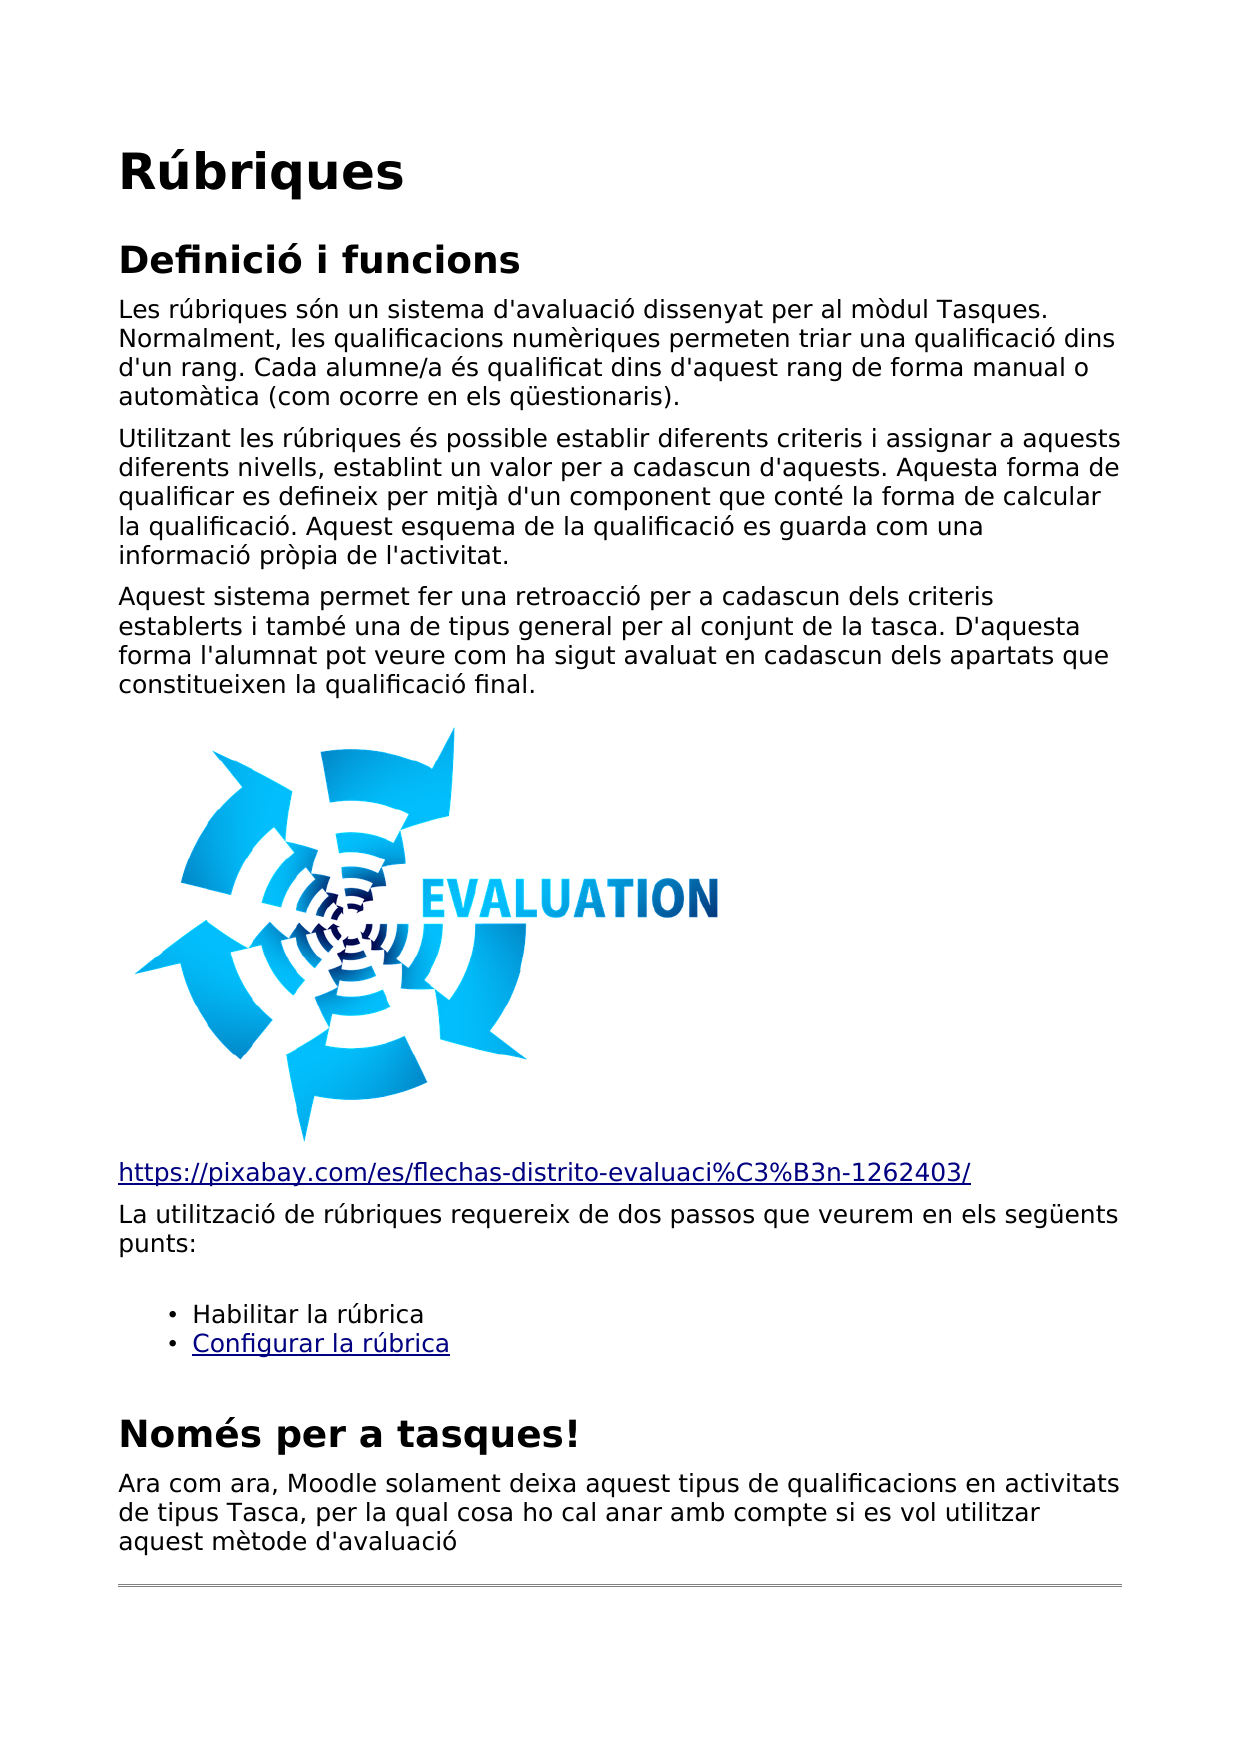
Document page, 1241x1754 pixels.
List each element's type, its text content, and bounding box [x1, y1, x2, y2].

text https://pixabay.com/es/flechas-distrito-evaluaci%C3%B3n-1262403/ [118, 712, 1122, 1187]
subtitle Rúbriques [118, 143, 1122, 201]
text Utilitzant les rúbriques és possible establir diferents criteris i assignar a aquests diferents nivells, establint un valor per a cadascun d'aquests. Aquesta forma de qualificar es defineix per mitjà d'un component que conté la forma de calcular la qualificació. Aquest esquema de la qualificació es guarda com una informació pròpia de l'activitat. [118, 424, 1122, 570]
text Aquest sistema permet fer una retroacció per a cadascun dels criteris establerts i també una de tipus general per al conjunt de la tasca. D'aquesta forma l'alumnat pot veure com ha sigut avaluat en cadascun dels apartats que constitueixen la qualificació final. [118, 582, 1122, 699]
list Configurar la rúbrica [177, 1329, 1122, 1358]
subtitle Definició i funcions [118, 239, 1122, 282]
list Habilitar la rúbrica [177, 1300, 1122, 1329]
text Ara com ara, Moodle solament deixa aquest tipus de qualificacions en activitats de tipus Tasca, per la qual cosa ho cal anar amb compte si es vol utilitzar aquest mètode d'avaluació [118, 1469, 1122, 1557]
subtitle Només per a tasques! [118, 1413, 1122, 1457]
text La utilització de rúbriques requereix de dos passos que veurem en els següents punts: [118, 1200, 1122, 1258]
text Les rúbriques són un sistema d'avaluació dissenyat per al mòdul Tasques. Normalment, les qualificacions numèriques permeten triar una qualificació dins d'un rang. Cada alumne/a és qualificat dins d'aquest rang de forma manual o automàtica (com ocorre en els qüestionaris). [118, 295, 1122, 412]
picture [118, 711, 744, 1153]
